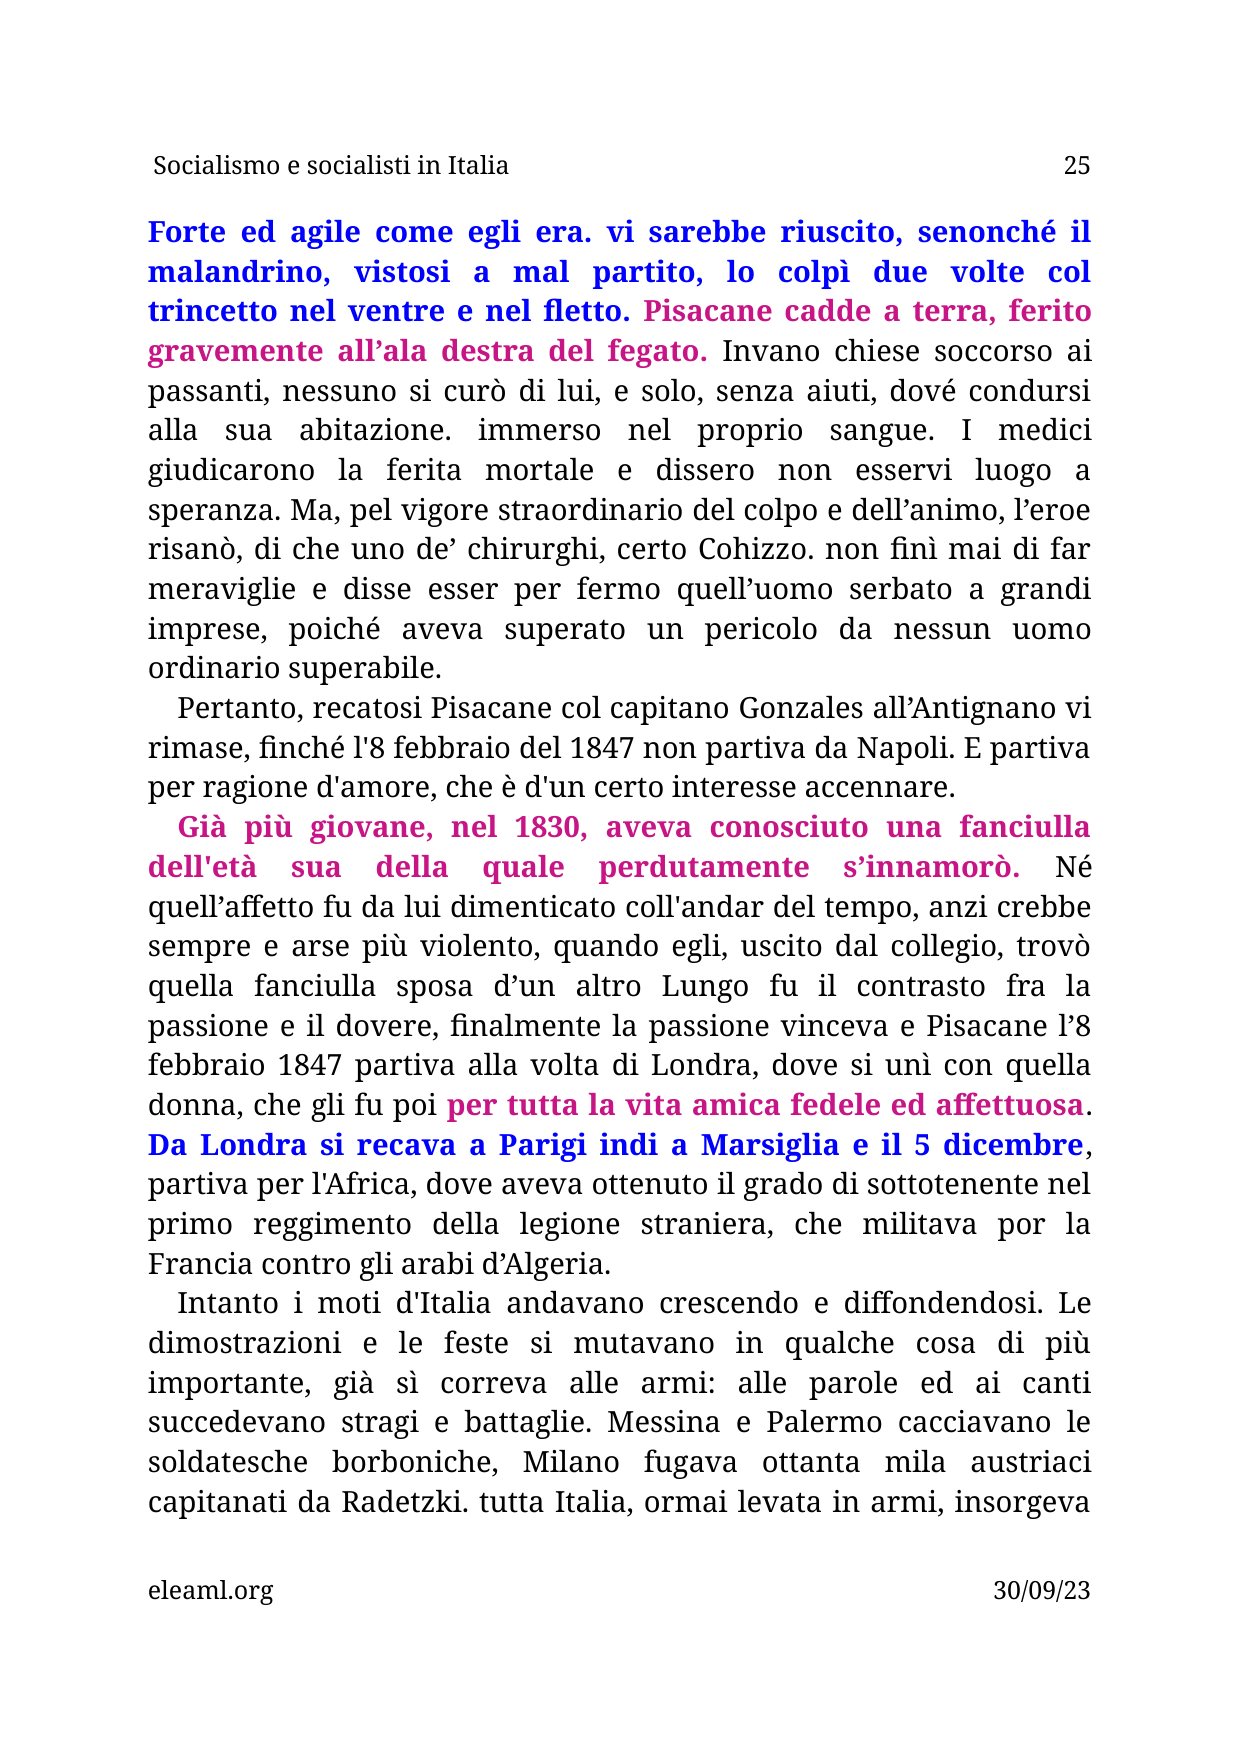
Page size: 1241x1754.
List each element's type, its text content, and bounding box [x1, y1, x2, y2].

text Intanto i moti d'Italia andavano crescendo e diffondendosi. Le dimostrazioni e le feste si mutavano in qualche cosa di più importante, già sì correva alle armi: alle parole ed ai canti succedevano stragi e battaglie. Messina e Palermo cacciavano le soldatesche borboniche, Milano fugava ottanta mila austriaci capitanati da Radetzki. tutta Italia, ormai levata in armi, insorgeva [148, 1283, 1093, 1521]
text Pertanto, recatosi Pisacane col capitano Gonzales all’Antignano vi rimase, finché l'8 febbraio del 1847 non partiva da Napoli. E partiva per ragione d'amore, che è d'un certo interesse accennare. [148, 687, 1093, 806]
text Già più giovane, nel 1830, aveva conosciuto una fanciulla dell'età sua della quale perdutamente s’innamorò. Né quell’affetto fu da lui dimenticato coll'andar del tempo, anzi crebbe sempre e arse più violento, quando egli, uscito dal collegio, trovò quella fanciulla sposa d’un altro Lungo fu il contrasto fra la passione e il dovere, finalmente la passione vinceva e Pisacane l’8 febbraio 1847 partiva alla volta di Londra, dove si unì con quella donna, che gli fu poi per tutta la vita amica fedele ed affettuosa. Da Londra si recava a Parigi indi a Marsiglia e il 5 dicembre, partiva per l'Africa, dove aveva ottenuto il grado di sottotenente nel primo reggimento della legione straniera, che militava por la Francia contro gli arabi d’Algeria. [148, 806, 1093, 1283]
text Forte ed agile come egli era. vi sarebbe riuscito, senonché il malandrino, vistosi a mal partito, lo colpì due volte col trincetto nel ventre e nel fletto. Pisacane cadde a terra, ferito gravemente all’ala destra del fegato. Invano chiese soccorso ai passanti, nessuno si curò di lui, e solo, senza aiuti, dové condursi alla sua abitazione. immerso nel proprio sangue. I medici giudicarono la ferita mortale e dissero non esservi luogo a speranza. Ma, pel vigore straordinario del colpo e dell’animo, l’eroe risanò, di che uno de’ chirurghi, certo Cohizzo. non finì mai di far meraviglie e disse esser per fermo quell’uomo serbato a grandi imprese, poiché aveva superato un pericolo da nessun uomo ordinario superabile. [148, 211, 1093, 687]
